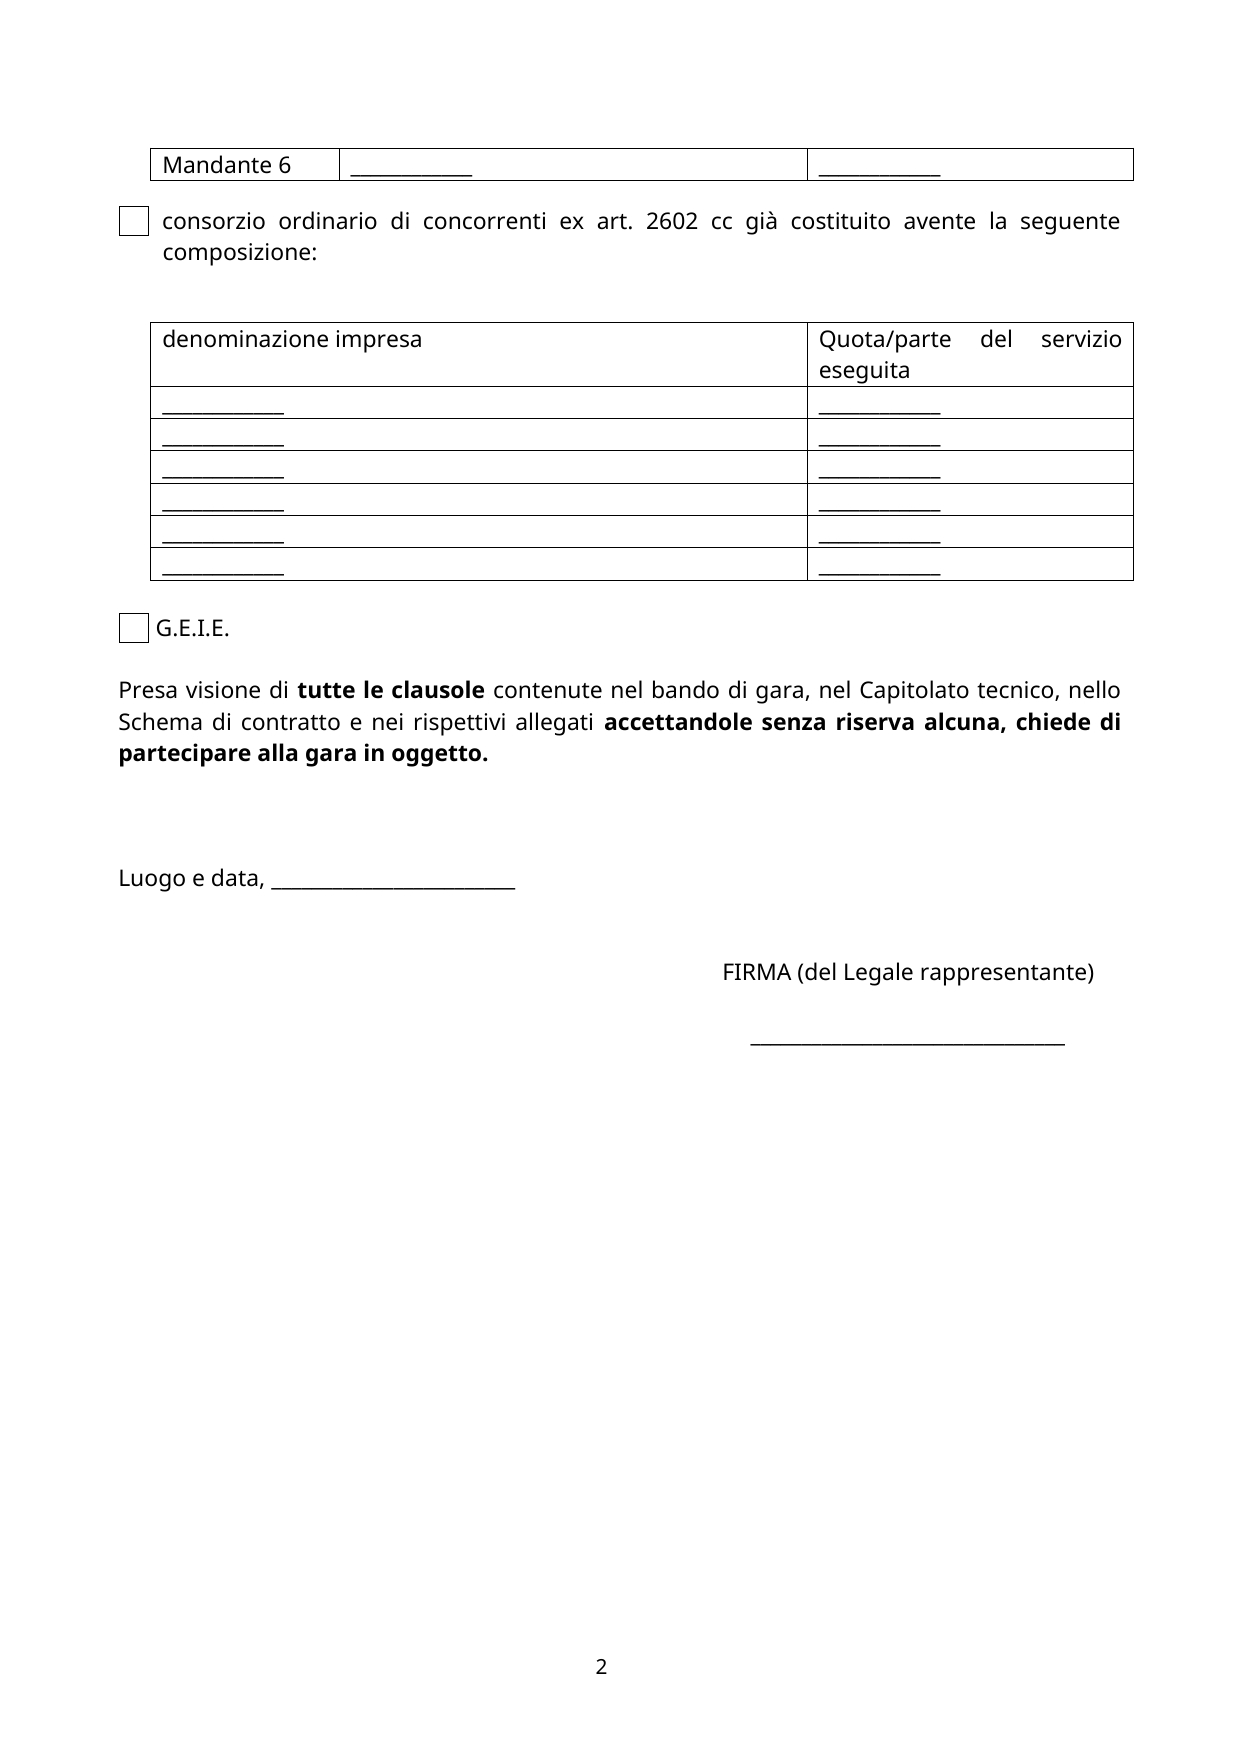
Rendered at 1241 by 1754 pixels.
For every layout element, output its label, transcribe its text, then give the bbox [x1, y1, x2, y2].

text Presa visione di tutte le clausole contenute nel bando di gara, nel Capitolato tecnico, nello Schema di contratto e nei rispettivi allegati accettandole senza riserva alcuna, chiede di partecipare alla gara in oggetto. [118, 674, 1122, 768]
table_cell ____________ [340, 149, 807, 180]
table_cell ____________ [808, 387, 1133, 418]
table_cell ____________ [151, 548, 807, 579]
table_header Quota/parte del servizio eseguita [808, 323, 1133, 386]
table_cell ____________ [151, 516, 807, 547]
table_cell ____________ [151, 387, 807, 418]
text FIRMA (del Legale rappresentante) [694, 956, 1122, 987]
text Luogo e data, ________________________ [118, 862, 1122, 893]
table_cell ____________ [808, 419, 1133, 450]
text consorzio ordinario di concorrenti ex art. 2602 cc già costituito avente la seguente composizione: [118, 205, 1122, 267]
table_header denominazione impresa [151, 323, 807, 386]
table_cell ____________ [151, 451, 807, 483]
table_cell ____________ [808, 516, 1133, 547]
table_cell ____________ [151, 484, 807, 515]
table_cell Mandante 6 [151, 149, 339, 180]
text _______________________________ [694, 1018, 1122, 1049]
table_cell ____________ [808, 484, 1133, 515]
table_cell ____________ [808, 149, 1133, 180]
table_cell ____________ [808, 451, 1133, 483]
table_cell ____________ [151, 419, 807, 450]
table_cell ____________ [808, 548, 1133, 579]
text G.E.I.E. [118, 612, 1122, 643]
